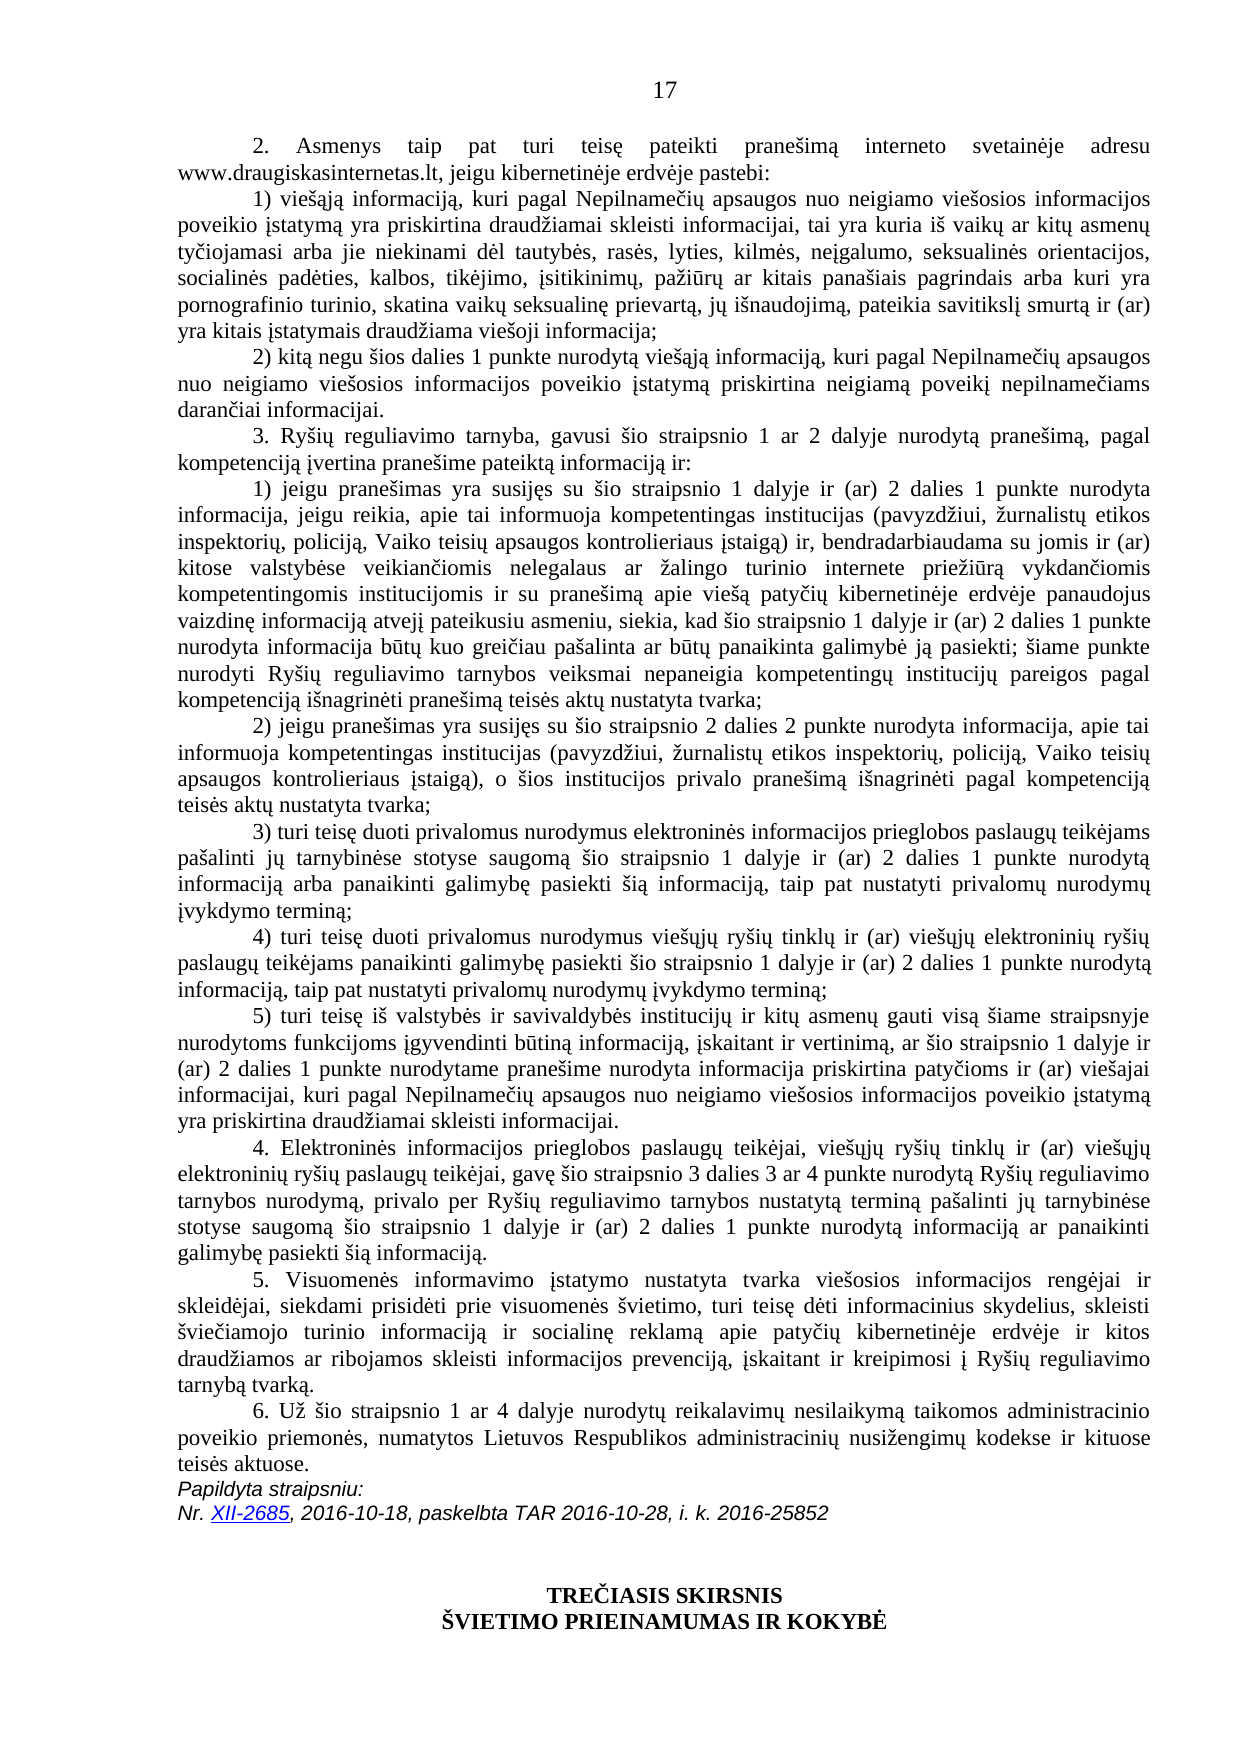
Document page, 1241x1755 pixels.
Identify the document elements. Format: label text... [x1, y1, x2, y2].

text 4. Elektroninės informacijos prieglobos paslaugų teikėjai, viešųjų ryšių tinklų ir (ar) viešųjų elektroninių ryšių paslaugų teikėjai, gavę šio straipsnio 3 dalies 3 ar 4 punkte nurodytą Ryšių reguliavimo tarnybos nurodymą, privalo per Ryšių reguliavimo tarnybos nustatytą terminą pašalinti jų tarnybinėse stotyse saugomą šio straipsnio 1 dalyje ir (ar) 2 dalies 1 punkte nurodytą informaciją ar panaikinti galimybę pasiekti šią informaciją. [177, 1134, 1152, 1266]
text Papildyta straipsniu: [177, 1477, 1152, 1501]
text 3) turi teisę duoti privalomus nurodymus elektroninės informacijos prieglobos paslaugų teikėjams pašalinti jų tarnybinėse stotyse saugomą šio straipsnio 1 dalyje ir (ar) 2 dalies 1 punkte nurodytą informaciją arba panaikinti galimybę pasiekti šią informaciją, taip pat nustatyti privalomų nurodymų įvykdymo terminą; [177, 818, 1152, 923]
text 6. Už šio straipsnio 1 ar 4 dalyje nurodytų reikalavimų nesilaikymą taikomos administracinio poveikio priemonės, numatytos Lietuvos Respublikos administracinių nusižengimų kodekse ir kituose teisės aktuose. [177, 1397, 1152, 1477]
text TREČIASIS SKIRSNIS [177, 1582, 1152, 1608]
text 5) turi teisę iš valstybės ir savivaldybės institucijų ir kitų asmenų gauti visą šiame straipsnyje nurodytoms funkcijoms įgyvendinti būtiną informaciją, įskaitant ir vertinimą, ar šio straipsnio 1 dalyje ir (ar) 2 dalies 1 punkte nurodytame pranešime nurodyta informacija priskirtina patyčioms ir (ar) viešajai informacijai, kuri pagal Nepilnamečių apsaugos nuo neigiamo viešosios informacijos poveikio įstatymą yra priskirtina draudžiamai skleisti informacijai. [177, 1002, 1152, 1134]
text 5. Visuomenės informavimo įstatymo nustatyta tvarka viešosios informacijos rengėjai ir skleidėjai, siekdami prisidėti prie visuomenės švietimo, turi teisę dėti informacinius skydelius, skleisti šviečiamojo turinio informaciją ir socialinę reklamą apie patyčių kibernetinėje erdvėje ir kitos draudžiamos ar ribojamos skleisti informacijos prevenciją, įskaitant ir kreipimosi į Ryšių reguliavimo tarnybą tvarką. [177, 1266, 1152, 1397]
text Nr. XII-2685, 2016-10-18, paskelbta TAR 2016-10-28, i. k. 2016-25852 [177, 1501, 1152, 1524]
text 1) jeigu pranešimas yra susijęs su šio straipsnio 1 dalyje ir (ar) 2 dalies 1 punkte nurodyta informacija, jeigu reikia, apie tai informuoja kompetentingas institucijas (pavyzdžiui, žurnalistų etikos inspektorių, policiją, Vaiko teisių apsaugos kontrolieriaus įstaigą) ir, bendradarbiaudama su jomis ir (ar) kitose valstybėse veikiančiomis nelegalaus ar žalingo turinio internete priežiūrą vykdančiomis kompetentingomis institucijomis ir su pranešimą apie viešą patyčių kibernetinėje erdvėje panaudojus vaizdinę informaciją atvejį pateikusiu asmeniu, siekia, kad šio straipsnio 1 dalyje ir (ar) 2 dalies 1 punkte nurodyta informacija būtų kuo greičiau pašalinta ar būtų panaikinta galimybė ją pasiekti; šiame punkte nurodyti Ryšių reguliavimo tarnybos veiksmai nepaneigia kompetentingų institucijų pareigos pagal kompetenciją išnagrinėti pranešimą teisės aktų nustatyta tvarka; [177, 475, 1152, 712]
text 3. Ryšių reguliavimo tarnyba, gavusi šio straipsnio 1 ar 2 dalyje nurodytą pranešimą, pagal kompetenciją įvertina pranešime pateiktą informaciją ir: [177, 422, 1152, 475]
text ŠVIETIMO PRIEINAMUMAS IR KOKYBĖ [177, 1608, 1152, 1635]
text 2) kitą negu šios dalies 1 punkte nurodytą viešąją informaciją, kuri pagal Nepilnamečių apsaugos nuo neigiamo viešosios informacijos poveikio įstatymą priskirtina neigiamą poveikį nepilnamečiams darančiai informacijai. [177, 343, 1152, 422]
text 2. Asmenys taip pat turi teisę pateikti pranešimą interneto svetainėje adresu www.draugiskasinternetas.lt, jeigu kibernetinėje erdvėje pastebi: [177, 132, 1152, 185]
text 1) viešąją informaciją, kuri pagal Nepilnamečių apsaugos nuo neigiamo viešosios informacijos poveikio įstatymą yra priskirtina draudžiamai skleisti informacijai, tai yra kuria iš vaikų ar kitų asmenų tyčiojamasi arba jie niekinami dėl tautybės, rasės, lyties, kilmės, neįgalumo, seksualinės orientacijos, socialinės padėties, kalbos, tikėjimo, įsitikinimų, pažiūrų ar kitais panašiais pagrindais arba kuri yra pornografinio turinio, skatina vaikų seksualinę prievartą, jų išnaudojimą, pateikia savitikslį smurtą ir (ar) yra kitais įstatymais draudžiama viešoji informacija; [177, 185, 1152, 343]
text 4) turi teisę duoti privalomus nurodymus viešųjų ryšių tinklų ir (ar) viešųjų elektroninių ryšių paslaugų teikėjams panaikinti galimybę pasiekti šio straipsnio 1 dalyje ir (ar) 2 dalies 1 punkte nurodytą informaciją, taip pat nustatyti privalomų nurodymų įvykdymo terminą; [177, 923, 1152, 1002]
text 2) jeigu pranešimas yra susijęs su šio straipsnio 2 dalies 2 punkte nurodyta informacija, apie tai informuoja kompetentingas institucijas (pavyzdžiui, žurnalistų etikos inspektorių, policiją, Vaiko teisių apsaugos kontrolieriaus įstaigą), o šios institucijos privalo pranešimą išnagrinėti pagal kompetenciją teisės aktų nustatyta tvarka; [177, 712, 1152, 818]
